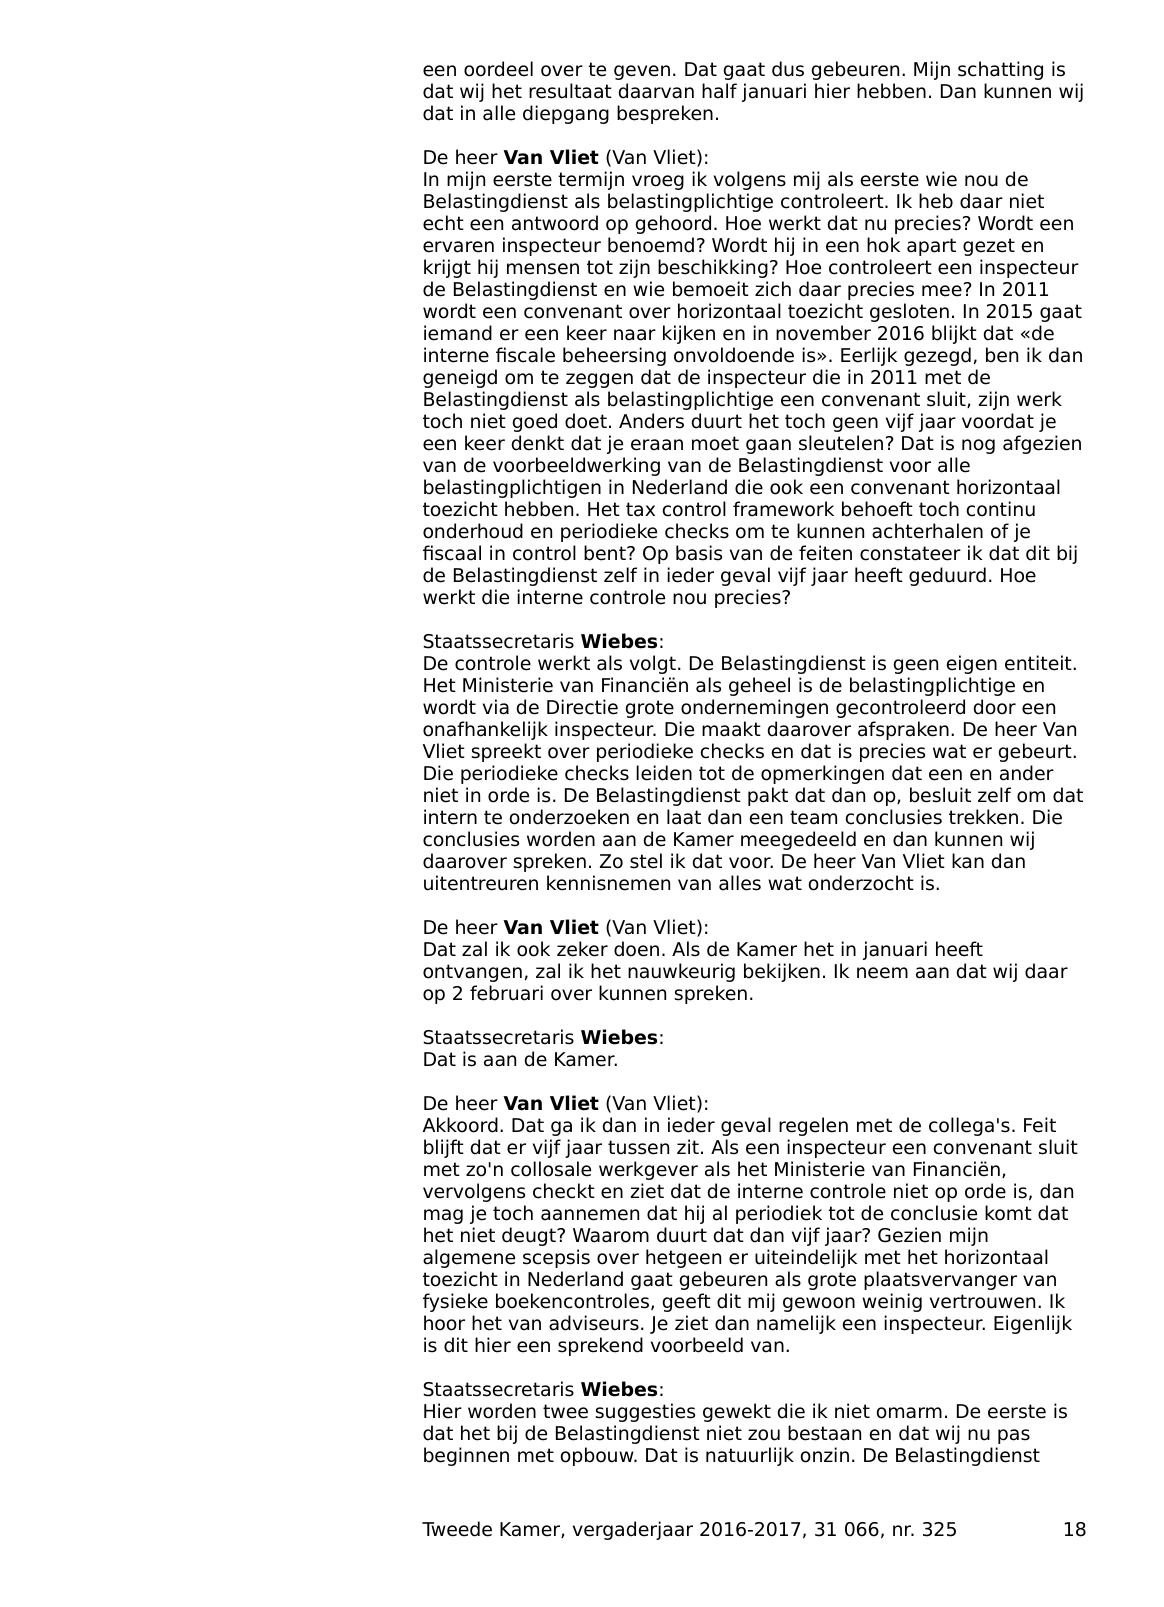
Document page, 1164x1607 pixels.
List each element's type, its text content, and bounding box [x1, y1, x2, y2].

text Akkoord. Dat ga ik dan in ieder geval regelen met de collega's. Feit blijft dat er vijf jaar tussen zit. Als een inspecteur een convenant sluit met zo'n collosale werkgever als het Ministerie van Financiën, vervolgens checkt en ziet dat de interne controle niet op orde is, dan mag je toch aannemen dat hij al periodiek tot de conclusie komt dat het niet deugt? Waarom duurt dat dan vijf jaar? Gezien mijn algemene scepsis over hetgeen er uiteindelijk met het horizontaal toezicht in Nederland gaat gebeuren als grote plaatsvervanger van fysieke boekencontroles, geeft dit mij gewoon weinig vertrouwen. Ik hoor het van adviseurs. Je ziet dan namelijk een inspecteur. Eigenlijk is dit hier een sprekend voorbeeld van. [422, 1115, 1087, 1357]
text De controle werkt als volgt. De Belastingdienst is geen eigen entiteit. Het Ministerie van Financiën als geheel is de belastingplichtige en wordt via de Directie grote ondernemingen gecontroleerd door een onafhankelijk inspecteur. Die maakt daarover afspraken. De heer Van Vliet spreekt over periodieke checks en dat is precies wat er gebeurt. Die periodieke checks leiden tot de opmerkingen dat een en ander niet in orde is. De Belastingdienst pakt dat dan op, besluit zelf om dat intern te onderzoeken en laat dan een team conclusies trekken. Die conclusies worden aan de Kamer meegedeeld en dan kunnen wij daarover spreken. Zo stel ik dat voor. De heer Van Vliet kan dan uitentreuren kennisnemen van alles wat onderzocht is. [422, 653, 1087, 895]
text Dat is aan de Kamer. [422, 1049, 1087, 1071]
text Staatssecretaris Wiebes: [422, 631, 1087, 653]
text Staatssecretaris Wiebes: [422, 1379, 1087, 1401]
text De heer Van Vliet (Van Vliet): [422, 917, 1087, 939]
text Staatssecretaris Wiebes: [422, 1027, 1087, 1049]
text De heer Van Vliet (Van Vliet): [422, 147, 1087, 169]
text De heer Van Vliet (Van Vliet): [422, 1093, 1087, 1115]
text een oordeel over te geven. Dat gaat dus gebeuren. Mijn schatting is dat wij het resultaat daarvan half januari hier hebben. Dan kunnen wij dat in alle diepgang bespreken. [422, 59, 1087, 125]
text In mijn eerste termijn vroeg ik volgens mij als eerste wie nou de Belastingdienst als belastingplichtige controleert. Ik heb daar niet echt een antwoord op gehoord. Hoe werkt dat nu precies? Wordt een ervaren inspecteur benoemd? Wordt hij in een hok apart gezet en krijgt hij mensen tot zijn beschikking? Hoe controleert een inspecteur de Belastingdienst en wie bemoeit zich daar precies mee? In 2011 wordt een convenant over horizontaal toezicht gesloten. In 2015 gaat iemand er een keer naar kijken en in november 2016 blijkt dat «de interne fiscale beheersing onvoldoende is». Eerlijk gezegd, ben ik dan geneigd om te zeggen dat de inspecteur die in 2011 met de Belastingdienst als belastingplichtige een convenant sluit, zijn werk toch niet goed doet. Anders duurt het toch geen vijf jaar voordat je een keer denkt dat je eraan moet gaan sleutelen? Dat is nog afgezien van de voorbeeldwerking van de Belastingdienst voor alle belastingplichtigen in Nederland die ook een convenant horizontaal toezicht hebben. Het tax control framework behoeft toch continu onderhoud en periodieke checks om te kunnen achterhalen of je fiscaal in control bent? Op basis van de feiten constateer ik dat dit bij de Belastingdienst zelf in ieder geval vijf jaar heeft geduurd. Hoe werkt die interne controle nou precies? [422, 169, 1087, 609]
text Dat zal ik ook zeker doen. Als de Kamer het in januari heeft ontvangen, zal ik het nauwkeurig bekijken. Ik neem aan dat wij daar op 2 februari over kunnen spreken. [422, 939, 1087, 1005]
text Hier worden twee suggesties gewekt die ik niet omarm. De eerste is dat het bij de Belastingdienst niet zou bestaan en dat wij nu pas beginnen met opbouw. Dat is natuurlijk onzin. De Belastingdienst [422, 1401, 1087, 1467]
